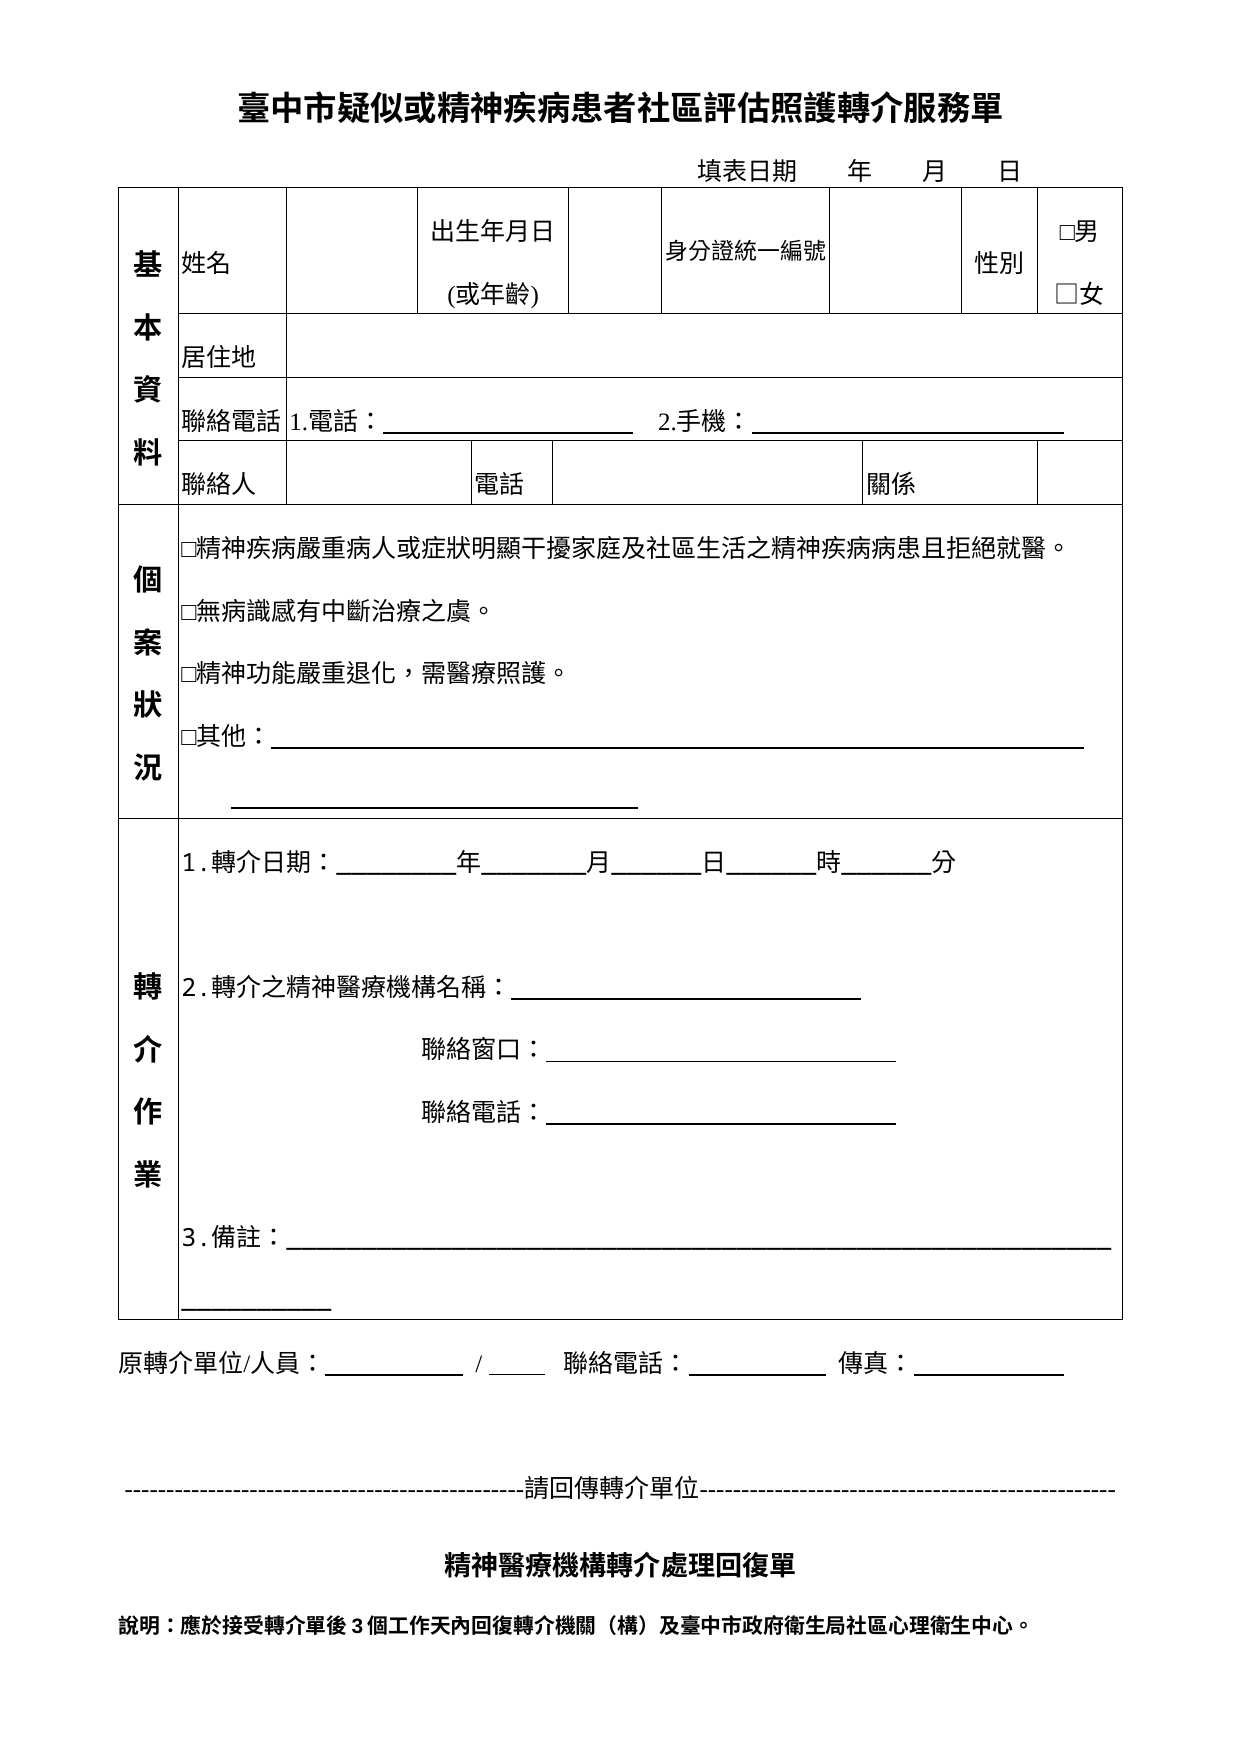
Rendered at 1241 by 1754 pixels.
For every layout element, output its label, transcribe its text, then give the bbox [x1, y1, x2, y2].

table_header 身分證統一編號 [662, 188, 829, 313]
text 原轉介單位/人員： / 聯絡電話： 傳真： [118, 1320, 1122, 1382]
table_header 姓名 [179, 188, 286, 313]
text 臺中市疑似或精神疾病患者社區評估照護轉介服務單 [118, 64, 1122, 127]
table_cell 1.電話： 2.手機： [287, 378, 1122, 440]
table_cell 1.轉介日期：________年_______月______日______時______分 2.轉介之精神醫療機構名稱： 聯絡窗口： 聯絡電話： 3.備註：_________________________________________________________________ [179, 819, 1122, 1318]
table_header [569, 188, 661, 313]
table_cell [1038, 441, 1122, 504]
table_header 性別 [962, 188, 1037, 313]
table_header [830, 188, 961, 313]
table_cell 個案狀況 [119, 505, 178, 817]
text ------------------------------------------------請回傳轉介單位-------------------------------------------------- [118, 1444, 1122, 1507]
table_header 出生年月日 (或年齡) [418, 188, 568, 313]
table_cell 聯絡電話 [179, 378, 286, 440]
table_header □男 □女 [1038, 188, 1122, 313]
table_header [287, 188, 417, 313]
table_cell 聯絡人 [179, 441, 286, 504]
table_header 基本資料 [119, 188, 178, 504]
table_cell [287, 441, 471, 504]
table_cell 居住地 [179, 314, 286, 377]
text 填表日期 年 月 日 [118, 151, 1022, 187]
table_cell 電話 [472, 441, 552, 504]
table_cell 關係 [863, 441, 1037, 504]
text 說明：應於接受轉介單後3個工作天內回復轉介機關（構）及臺中市政府衛生局社區心理衛生中心。 [118, 1583, 1122, 1646]
table_cell [553, 441, 862, 504]
text 精神醫療機構轉介處理回復單 [118, 1544, 1122, 1583]
table_cell [287, 314, 1122, 377]
table_cell □精神疾病嚴重病人或症狀明顯干擾家庭及社區生活之精神疾病病患且拒絕就醫。 □無病識感有中斷治療之虞。 □精神功能嚴重退化，需醫療照護。 □其他： [179, 505, 1122, 817]
table_cell 轉介作業 [119, 819, 178, 1318]
